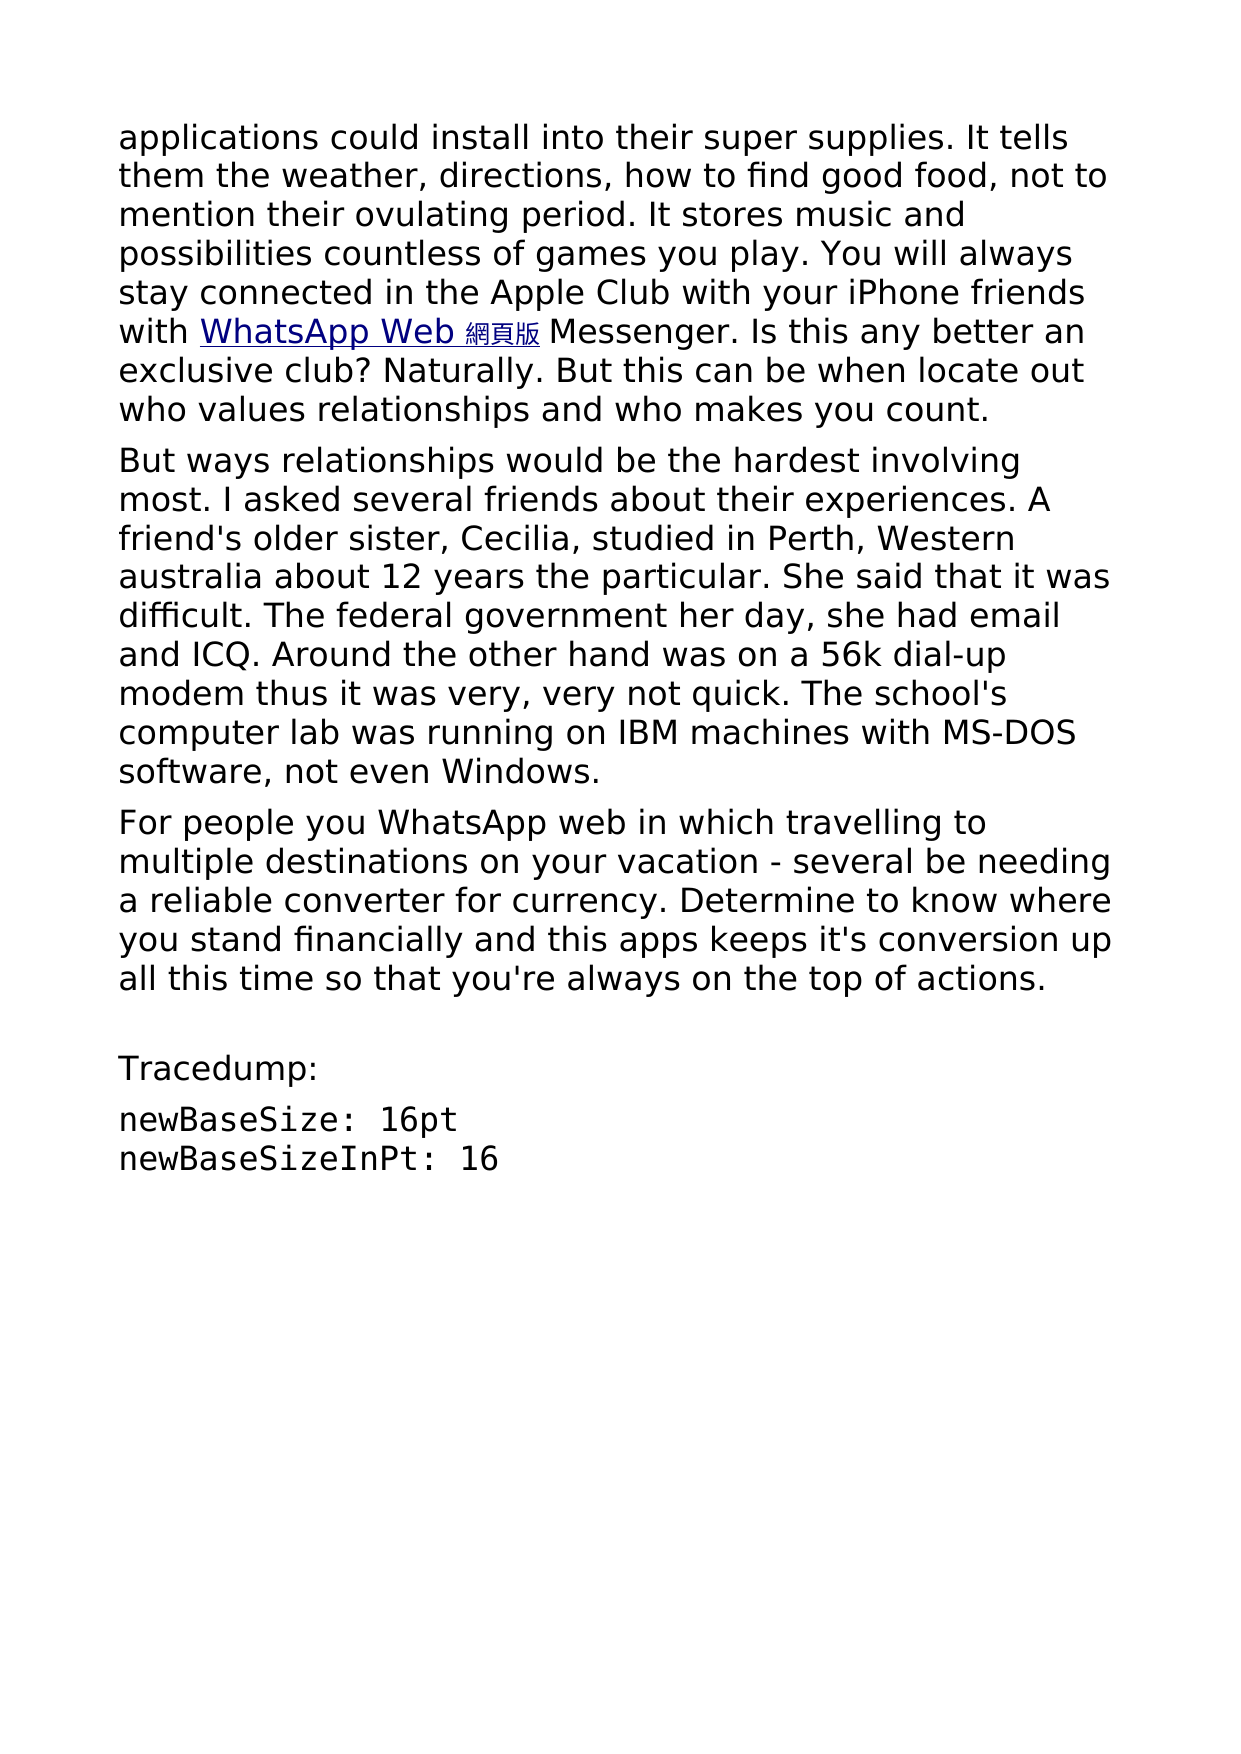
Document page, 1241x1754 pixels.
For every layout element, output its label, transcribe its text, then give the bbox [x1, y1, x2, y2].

text applications could install into their super supplies. It tells them the weather, directions, how to find good food, not to mention their ovulating period. It stores music and possibilities countless of games you play. You will always stay connected in the Apple Club with your iPhone friends with WhatsApp Web 網頁版 Messenger. Is this any better an exclusive club? Naturally. But this can be when locate out who values relationships and who makes you count. [118, 118, 1122, 429]
text For people you WhatsApp web in which travelling to multiple destinations on your vacation - several be needing a reliable converter for currency. Determine to know where you stand financially and this apps keeps it's conversion up all this time so that you're always on the top of actions. [118, 804, 1122, 998]
text But ways relationships would be the hardest involving most. I asked several friends about their experiences. A friend's older sister, Cecilia, studied in Perth, Western australia about 12 years the particular. She said that it was difficult. The federal government her day, she had email and ICQ. Around the other hand was on a 56k dial-up modem thus it was very, very not quick. The school's computer lab was running on IBM machines with MS-DOS software, not even Windows. [118, 441, 1122, 791]
text newBaseSize: 16pt newBaseSizeInPt: 16 [118, 1101, 1122, 1178]
text Tracedump: [118, 1010, 1122, 1088]
